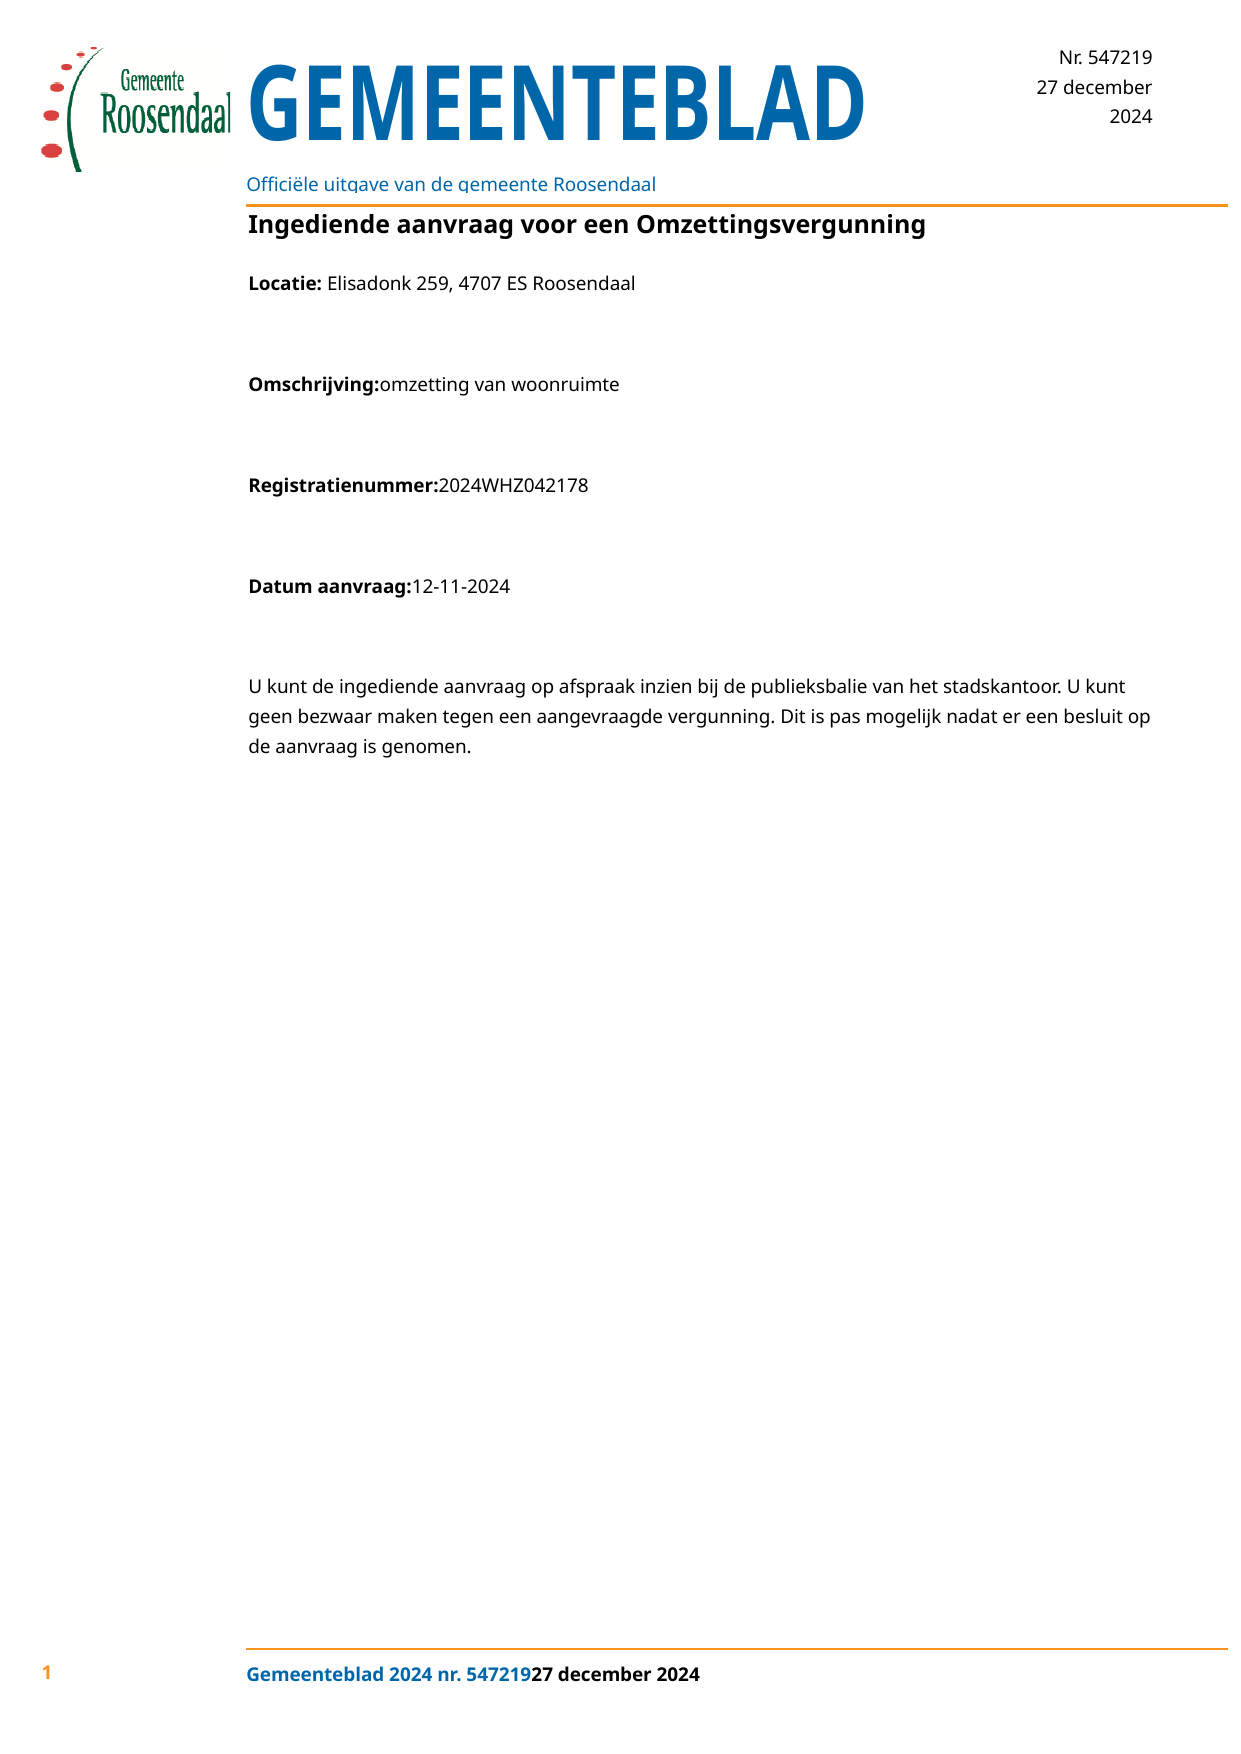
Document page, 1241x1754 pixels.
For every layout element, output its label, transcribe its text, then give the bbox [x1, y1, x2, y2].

text Registratienummer:2024WHZ042178 [248, 472, 1152, 498]
text U kunt de ingediende aanvraag op afspraak inzien bij de publieksbalie van het stadskantoor. U kunt geen bezwaar maken tegen een aangevraagde vergunning. Dit is pas mogelijk nadat er een besluit op de aanvraag is genomen. [248, 674, 1152, 758]
text Locatie: Elisadonk 259, 4707 ES Roosendaal [248, 270, 1152, 296]
text Datum aanvraag:12-11-2024 [248, 573, 1152, 598]
text Omschrijving:omzetting van woonruimte [248, 371, 1152, 397]
text Ingediende aanvraag voor een Omzettingsvergunning [248, 207, 1152, 241]
picture [41, 47, 231, 172]
